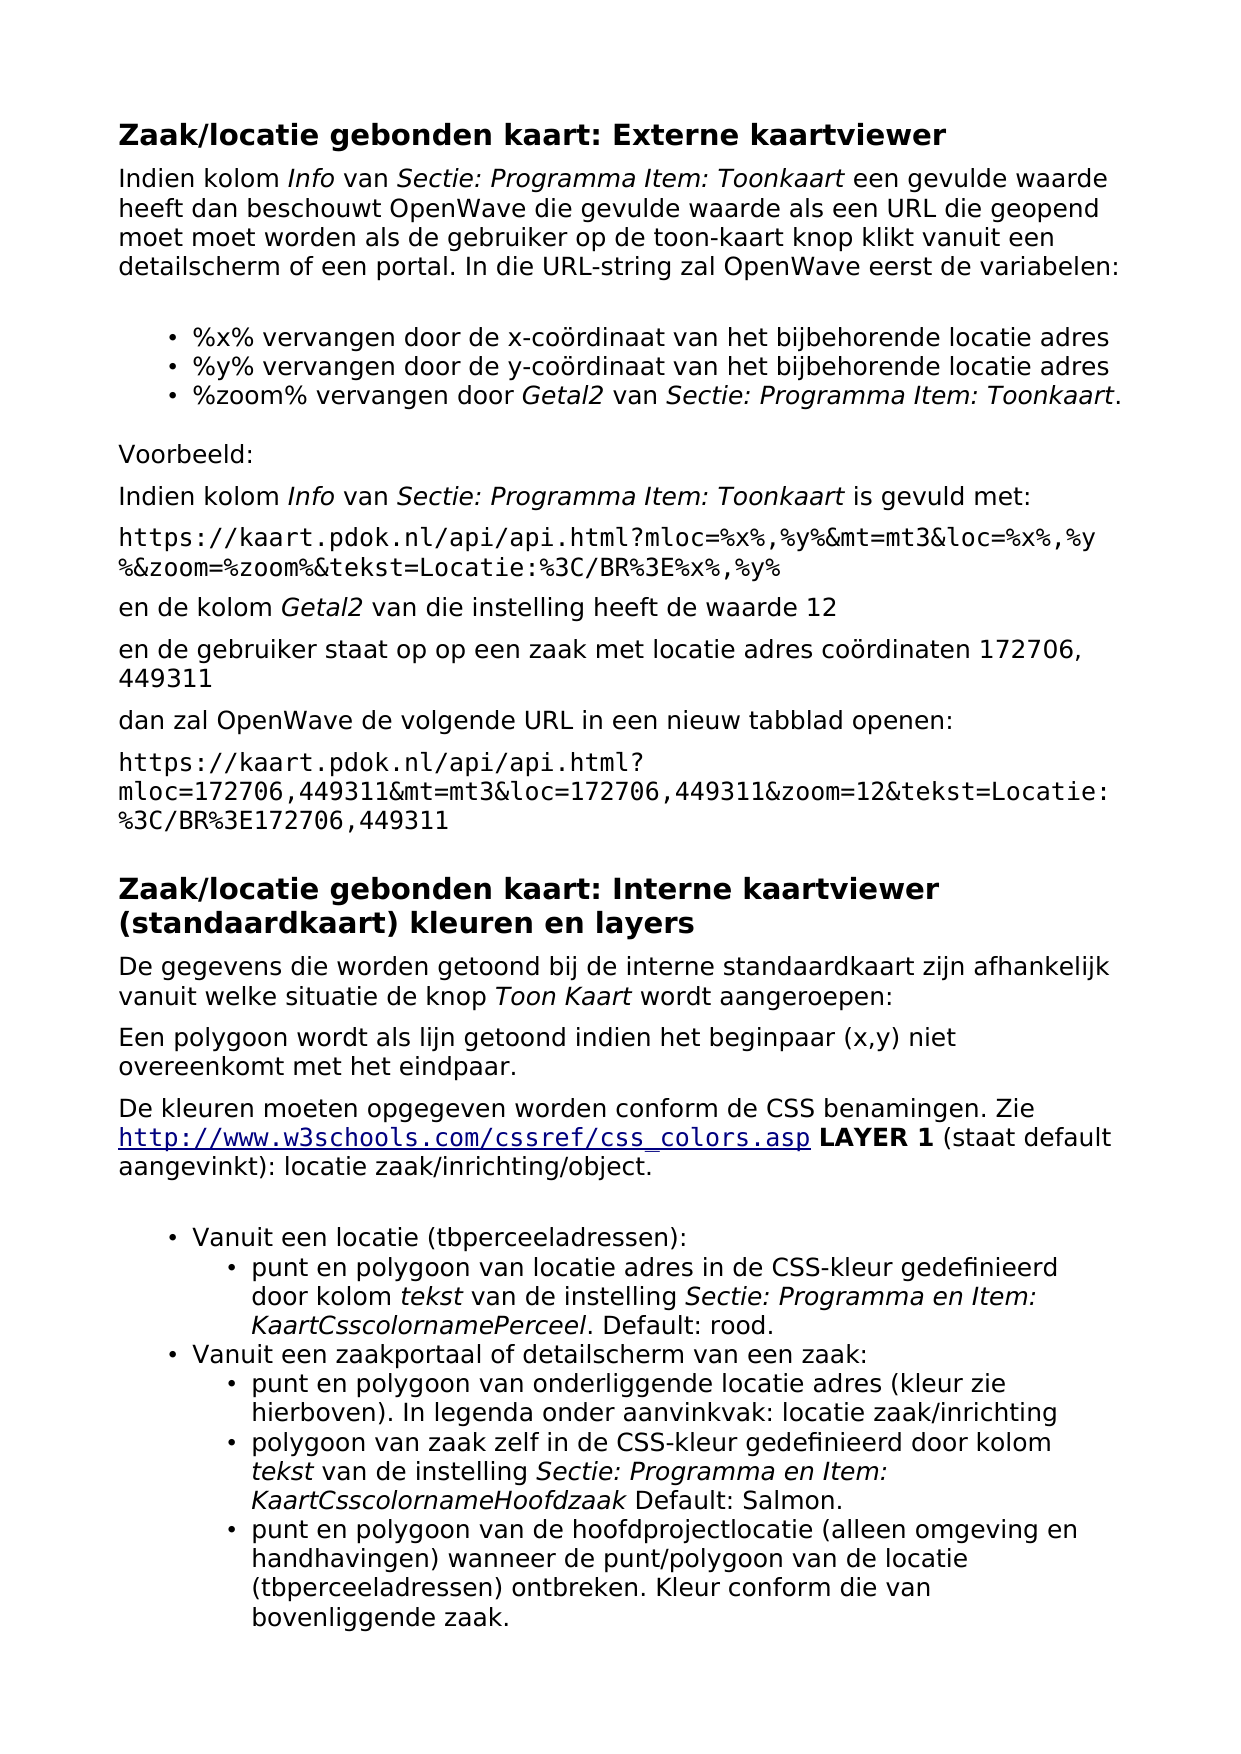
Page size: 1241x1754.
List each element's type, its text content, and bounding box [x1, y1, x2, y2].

list Vanuit een zaakportaal of detailscherm van een zaak: [177, 1340, 1122, 1369]
text Voorbeeld: [118, 440, 1122, 469]
subtitle Zaak/locatie gebonden kaart: Externe kaartviewer [118, 118, 1122, 152]
text De gegevens die worden getoond bij de interne standaardkaart zijn afhankelijk vanuit welke situatie de knop Toon Kaart wordt aangeroepen: [118, 952, 1122, 1011]
text https://kaart.pdok.nl/api/api.html?mloc=172706,449311&mt=mt3&loc=172706,449311&zoom=12&tekst=Locatie:%3C/BR%3E172706,449311 [118, 748, 1122, 835]
text Indien kolom Info van Sectie: Programma Item: Toonkaart een gevulde waarde heeft dan beschouwt OpenWave die gevulde waarde als een URL die geopend moet moet worden als de gebruiker op de toon-kaart knop klikt vanuit een detailscherm of een portal. In die URL-string zal OpenWave eerst de variabelen: [118, 164, 1122, 281]
subtitle Zaak/locatie gebonden kaart: Interne kaartviewer (standaardkaart) kleuren en layers [118, 872, 1122, 940]
text De kleuren moeten opgegeven worden conform de CSS benamingen. Zie http://www.w3schools.com/cssref/css_colors.asp LAYER 1 (staat default aangevinkt): locatie zaak/inrichting/object. [118, 1094, 1122, 1182]
list %x% vervangen door de x-coördinaat van het bijbehorende locatie adres [177, 323, 1122, 352]
list Vanuit een locatie (tbperceeladressen): [177, 1224, 1122, 1253]
text https://kaart.pdok.nl/api/api.html?mloc=%x%,%y%&mt=mt3&loc=%x%,%y%&zoom=%zoom%&tekst=Locatie:%3C/BR%3E%x%,%y% [118, 523, 1122, 582]
list punt en polygoon van onderliggende locatie adres (kleur zie hierboven). In legenda onder aanvinkvak: locatie zaak/inrichting [236, 1369, 1122, 1428]
text Een polygoon wordt als lijn getoond indien het beginpaar (x,y) niet overeenkomt met het eindpaar. [118, 1023, 1122, 1082]
text Indien kolom Info van Sectie: Programma Item: Toonkaart is gevuld met: [118, 482, 1122, 511]
list punt en polygoon van de hoofdprojectlocatie (alleen omgeving en handhavingen) wanneer de punt/polygoon van de locatie (tbperceeladressen) ontbreken. Kleur conform die van bovenliggende zaak. [236, 1515, 1122, 1632]
list %zoom% vervangen door Getal2 van Sectie: Programma Item: Toonkaart. [177, 382, 1122, 411]
list polygoon van zaak zelf in de CSS-kleur gedefinieerd door kolom tekst van de instelling Sectie: Programma en Item: KaartCsscolornameHoofdzaak Default: Salmon. [236, 1428, 1122, 1515]
text en de kolom Getal2 van die instelling heeft de waarde 12 [118, 594, 1122, 623]
text dan zal OpenWave de volgende URL in een nieuw tabblad openen: [118, 706, 1122, 735]
text en de gebruiker staat op op een zaak met locatie adres coördinaten 172706, 449311 [118, 635, 1122, 694]
list punt en polygoon van locatie adres in de CSS-kleur gedefinieerd door kolom tekst van de instelling Sectie: Programma en Item: KaartCsscolornamePerceel. Default: rood. [236, 1253, 1122, 1340]
list %y% vervangen door de y-coördinaat van het bijbehorende locatie adres [177, 352, 1122, 382]
